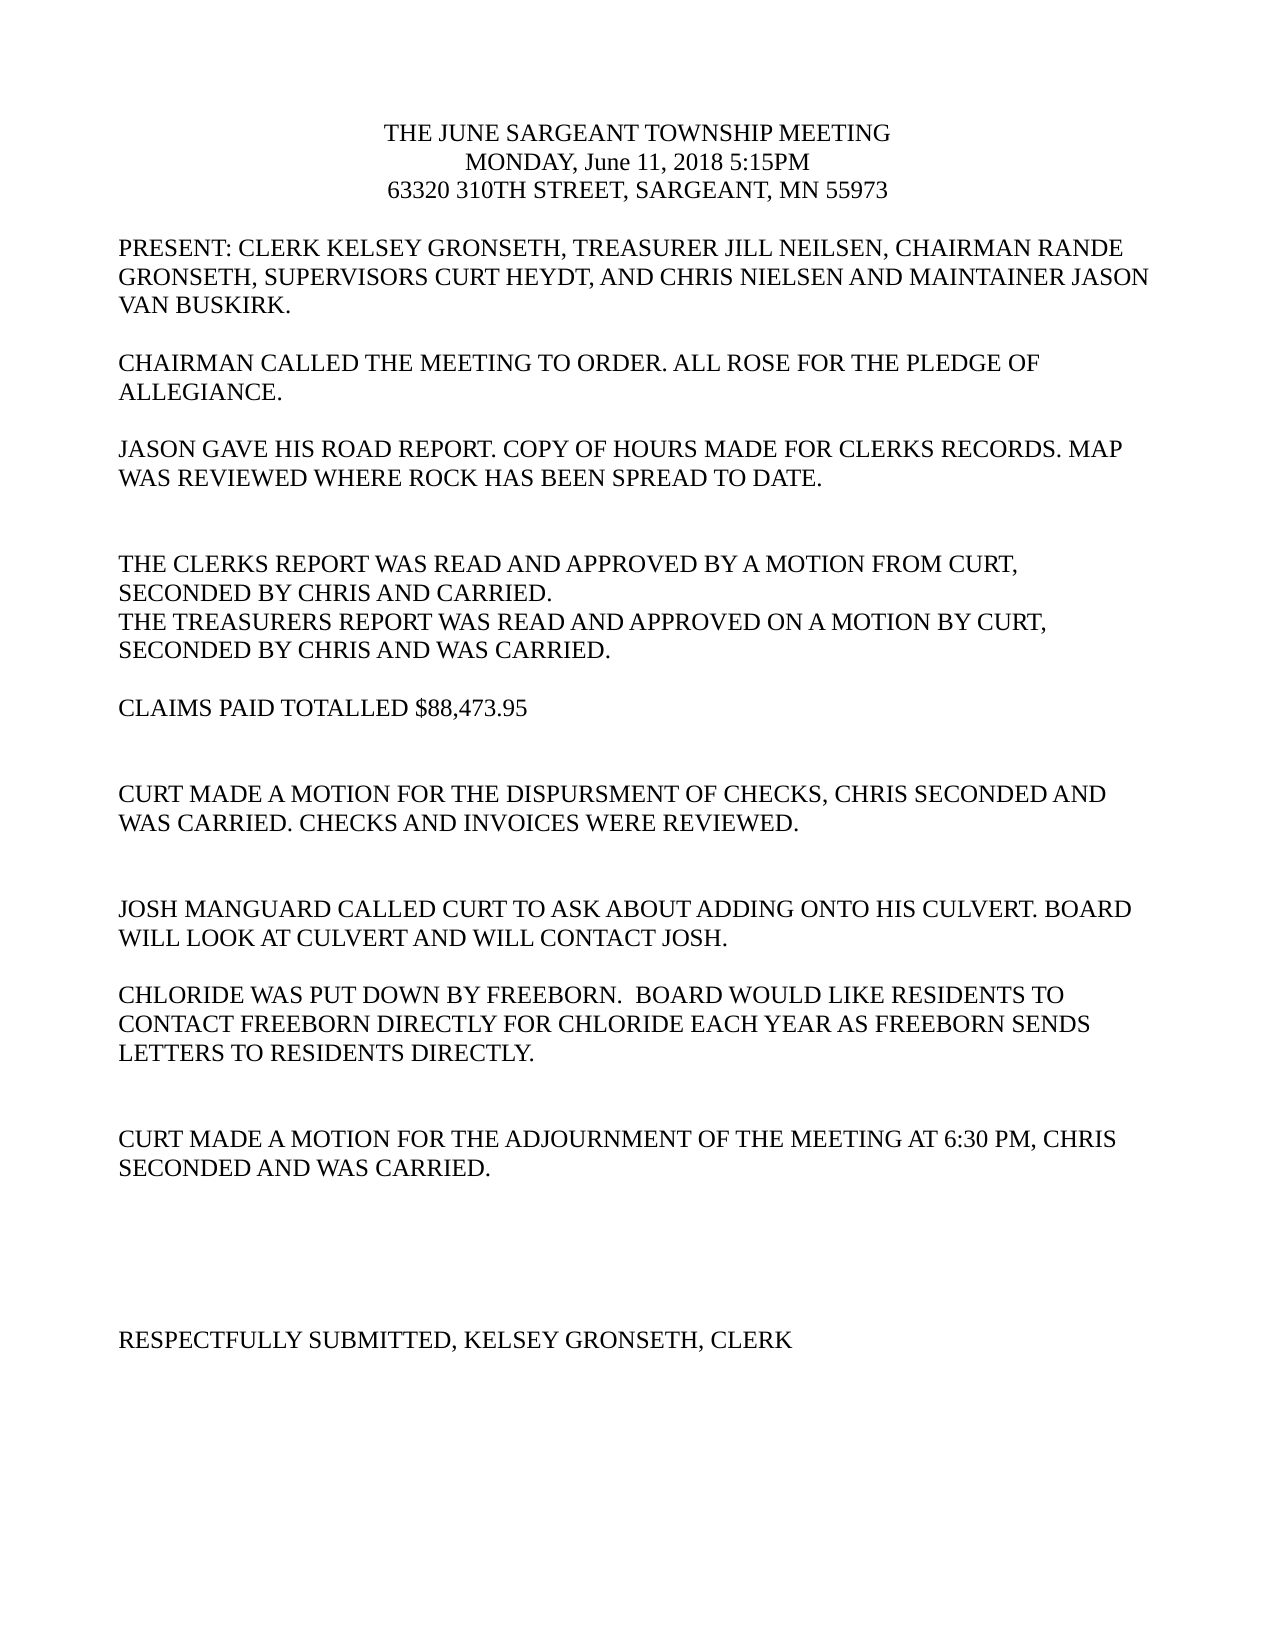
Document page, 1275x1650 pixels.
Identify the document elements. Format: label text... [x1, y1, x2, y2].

text THE CLERKS REPORT WAS READ AND APPROVED BY A MOTION FROM CURT, SECONDED BY CHRIS AND CARRIED. [118, 549, 1157, 607]
text RESPECTFULLY SUBMITTED, KELSEY GRONSETH, CLERK [118, 1326, 1157, 1354]
text JOSH MANGUARD CALLED CURT TO ASK ABOUT ADDING ONTO HIS CULVERT. BOARD WILL LOOK AT CULVERT AND WILL CONTACT JOSH. [118, 894, 1157, 952]
text CLAIMS PAID TOTALLED $88,473.95 [118, 693, 1157, 722]
text CURT MADE A MOTION FOR THE DISPURSMENT OF CHECKS, CHRIS SECONDED AND WAS CARRIED. CHECKS AND INVOICES WERE REVIEWED. [118, 779, 1157, 837]
text MONDAY, June 11, 2018 5:15PM [118, 147, 1157, 176]
text CHLORIDE WAS PUT DOWN BY FREEBORN. BOARD WOULD LIKE RESIDENTS TO CONTACT FREEBORN DIRECTLY FOR CHLORIDE EACH YEAR AS FREEBORN SENDS LETTERS TO RESIDENTS DIRECTLY. [118, 981, 1157, 1067]
text THE TREASURERS REPORT WAS READ AND APPROVED ON A MOTION BY CURT, SECONDED BY CHRIS AND WAS CARRIED. [118, 607, 1157, 664]
text 63320 310TH STREET, SARGEANT, MN 55973 [118, 176, 1157, 204]
text CURT MADE A MOTION FOR THE ADJOURNMENT OF THE MEETING AT 6:30 PM, CHRIS SECONDED AND WAS CARRIED. [118, 1124, 1157, 1182]
text PRESENT: CLERK KELSEY GRONSETH, TREASURER JILL NEILSEN, CHAIRMAN RANDE GRONSETH, SUPERVISORS CURT HEYDT, AND CHRIS NIELSEN AND MAINTAINER JASON VAN BUSKIRK. [118, 233, 1157, 319]
text THE JUNE SARGEANT TOWNSHIP MEETING [118, 118, 1157, 147]
text CHAIRMAN CALLED THE MEETING TO ORDER. ALL ROSE FOR THE PLEDGE OF ALLEGIANCE. [118, 348, 1157, 406]
text JASON GAVE HIS ROAD REPORT. COPY OF HOURS MADE FOR CLERKS RECORDS. MAP WAS REVIEWED WHERE ROCK HAS BEEN SPREAD TO DATE. [118, 434, 1157, 492]
